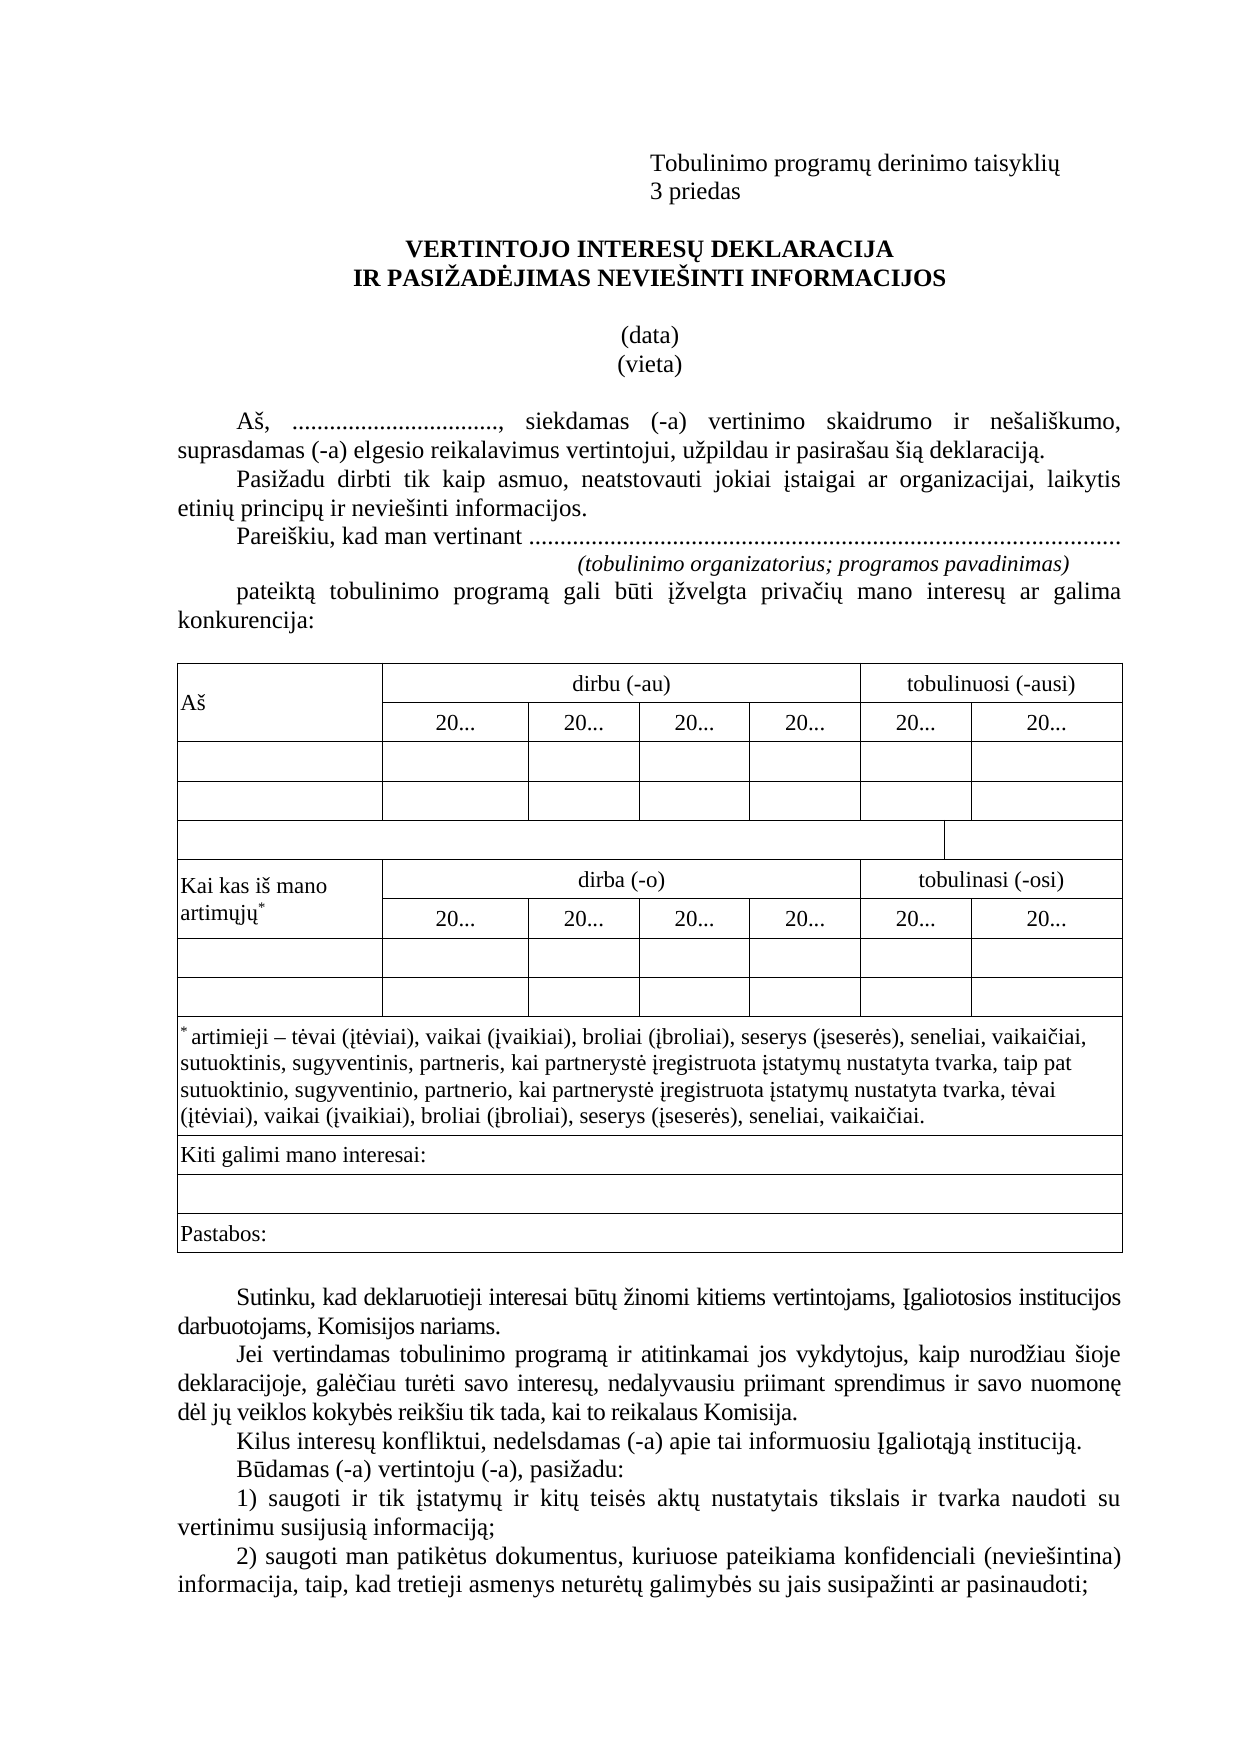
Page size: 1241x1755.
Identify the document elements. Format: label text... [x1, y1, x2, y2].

table_cell [178, 978, 382, 1016]
table_cell [178, 1175, 1122, 1213]
table_cell tobulinasi (-osi) [861, 860, 1122, 898]
text Pasižadu dirbti tik kaip asmuo, neatstovauti jokiai įstaigai ar organizacijai, laikytis etinių principų ir neviešinti informacijos. [177, 464, 1122, 521]
table_cell [972, 978, 1122, 1016]
table_cell [640, 978, 749, 1016]
table_cell [640, 782, 749, 820]
text 1) saugoti ir tik įstatymų ir kitų teisės aktų nustatytais tikslais ir tvarka naudoti su vertinimu susijusią informaciją; [177, 1483, 1122, 1541]
table_cell [861, 939, 971, 977]
table_cell [178, 742, 382, 781]
table_header Aš [178, 664, 382, 741]
table_cell Kiti galimi mano interesai: [178, 1136, 1122, 1174]
text 3 priedas [650, 176, 1122, 205]
text VERTINTOJO INTERESŲ DEKLARACIJA [177, 234, 1122, 263]
table_cell 20... [972, 703, 1122, 741]
text Pareiškiu, kad man vertinant [177, 521, 1122, 550]
table_cell [178, 821, 944, 859]
table_cell 20... [750, 899, 860, 938]
table_cell [529, 742, 639, 781]
text IR PASIŽADĖJIMAS NEVIEŠINTI INFORMACIJOS [177, 263, 1122, 291]
table_cell [529, 782, 639, 820]
table_cell [972, 742, 1122, 781]
text (tobulinimo organizatorius; programos pavadinimas) [527, 550, 1122, 576]
text pateiktą tobulinimo programą gali būti įžvelgta privačių mano interesų ar galima konkurencija: [177, 576, 1122, 634]
table_cell 20... [861, 899, 971, 938]
table_cell [750, 978, 860, 1016]
text Jei vertindamas tobulinimo programą ir atitinkamai jos vykdytojus, kaip nurodžiau šioje deklaracijoje, galėčiau turėti savo interesų, nedalyvausiu priimant sprendimus ir savo nuomonę dėl jų veiklos kokybės reikšiu tik tada, kai to reikalaus Komisija. [177, 1339, 1122, 1426]
table_cell [750, 742, 860, 781]
table_cell [178, 782, 382, 820]
table_cell [640, 939, 749, 977]
table_cell Pastabos: [178, 1214, 1122, 1252]
table_cell [972, 782, 1122, 820]
text Būdamas (-a) vertintoju (-a), pasižadu: [177, 1454, 1122, 1483]
table_cell [640, 742, 749, 781]
table_cell [945, 821, 1122, 859]
table_cell Kai kas iš mano artimųjų* [178, 860, 382, 938]
text Aš, ................................., siekdamas (-a) vertinimo skaidrumo ir nešališkumo, suprasdamas (-a) elgesio reikalavimus vertintojui, užpildau ir pasirašau šią deklaraciją. [177, 406, 1122, 464]
table_cell [750, 939, 860, 977]
table_cell [529, 978, 639, 1016]
table_header tobulinuosi (-ausi) [861, 664, 1122, 702]
table_cell [529, 939, 639, 977]
table_cell 20... [529, 899, 639, 938]
table_cell * artimieji – tėvai (įtėviai), vaikai (įvaikiai), broliai (įbroliai), seserys (įseserės), seneliai, vaikaičiai, sutuoktinis, sugyventinis, partneris, kai partnerystė įregistruota įstatymų nustatyta tvarka, taip pat sutuoktinio, sugyventinio, partnerio, kai partnerystė įregistruota įstatymų nustatyta tvarka, tėvai (įtėviai), vaikai (įvaikiai), broliai (įbroliai), seserys (įseserės), seneliai, vaikaičiai. [178, 1017, 1122, 1134]
table_cell 20... [383, 899, 528, 938]
table_cell [861, 742, 971, 781]
text (vieta) [177, 349, 1122, 378]
text (data) [177, 320, 1122, 349]
text Kilus interesų konfliktui, nedelsdamas (-a) apie tai informuosiu Įgaliotąją instituciją. [177, 1426, 1122, 1454]
table_cell 20... [861, 703, 971, 741]
text Tobulinimo programų derinimo taisyklių [650, 148, 1122, 176]
text 2) saugoti man patikėtus dokumentus, kuriuose pateikiama konfidenciali (neviešintina) informacija, taip, kad tretieji asmenys neturėtų galimybės su jais susipažinti ar pasinaudoti; [177, 1541, 1122, 1598]
table_cell 20... [640, 703, 749, 741]
table_cell [861, 978, 971, 1016]
table_cell 20... [529, 703, 639, 741]
table_cell [861, 782, 971, 820]
table_cell 20... [640, 899, 749, 938]
table_cell [972, 939, 1122, 977]
table_cell dirba (-o) [383, 860, 860, 898]
table_cell [178, 939, 382, 977]
table_cell [383, 782, 528, 820]
table_cell 20... [383, 703, 528, 741]
table_cell [383, 978, 528, 1016]
table_cell [383, 939, 528, 977]
text Sutinku, kad deklaruotieji interesai būtų žinomi kitiems vertintojams, Įgaliotosios institucijos darbuotojams, Komisijos nariams. [177, 1282, 1122, 1339]
table_cell [383, 742, 528, 781]
table_cell [750, 782, 860, 820]
table_header dirbu (-au) [383, 664, 860, 702]
table_cell 20... [972, 899, 1122, 938]
table_cell 20... [750, 703, 860, 741]
